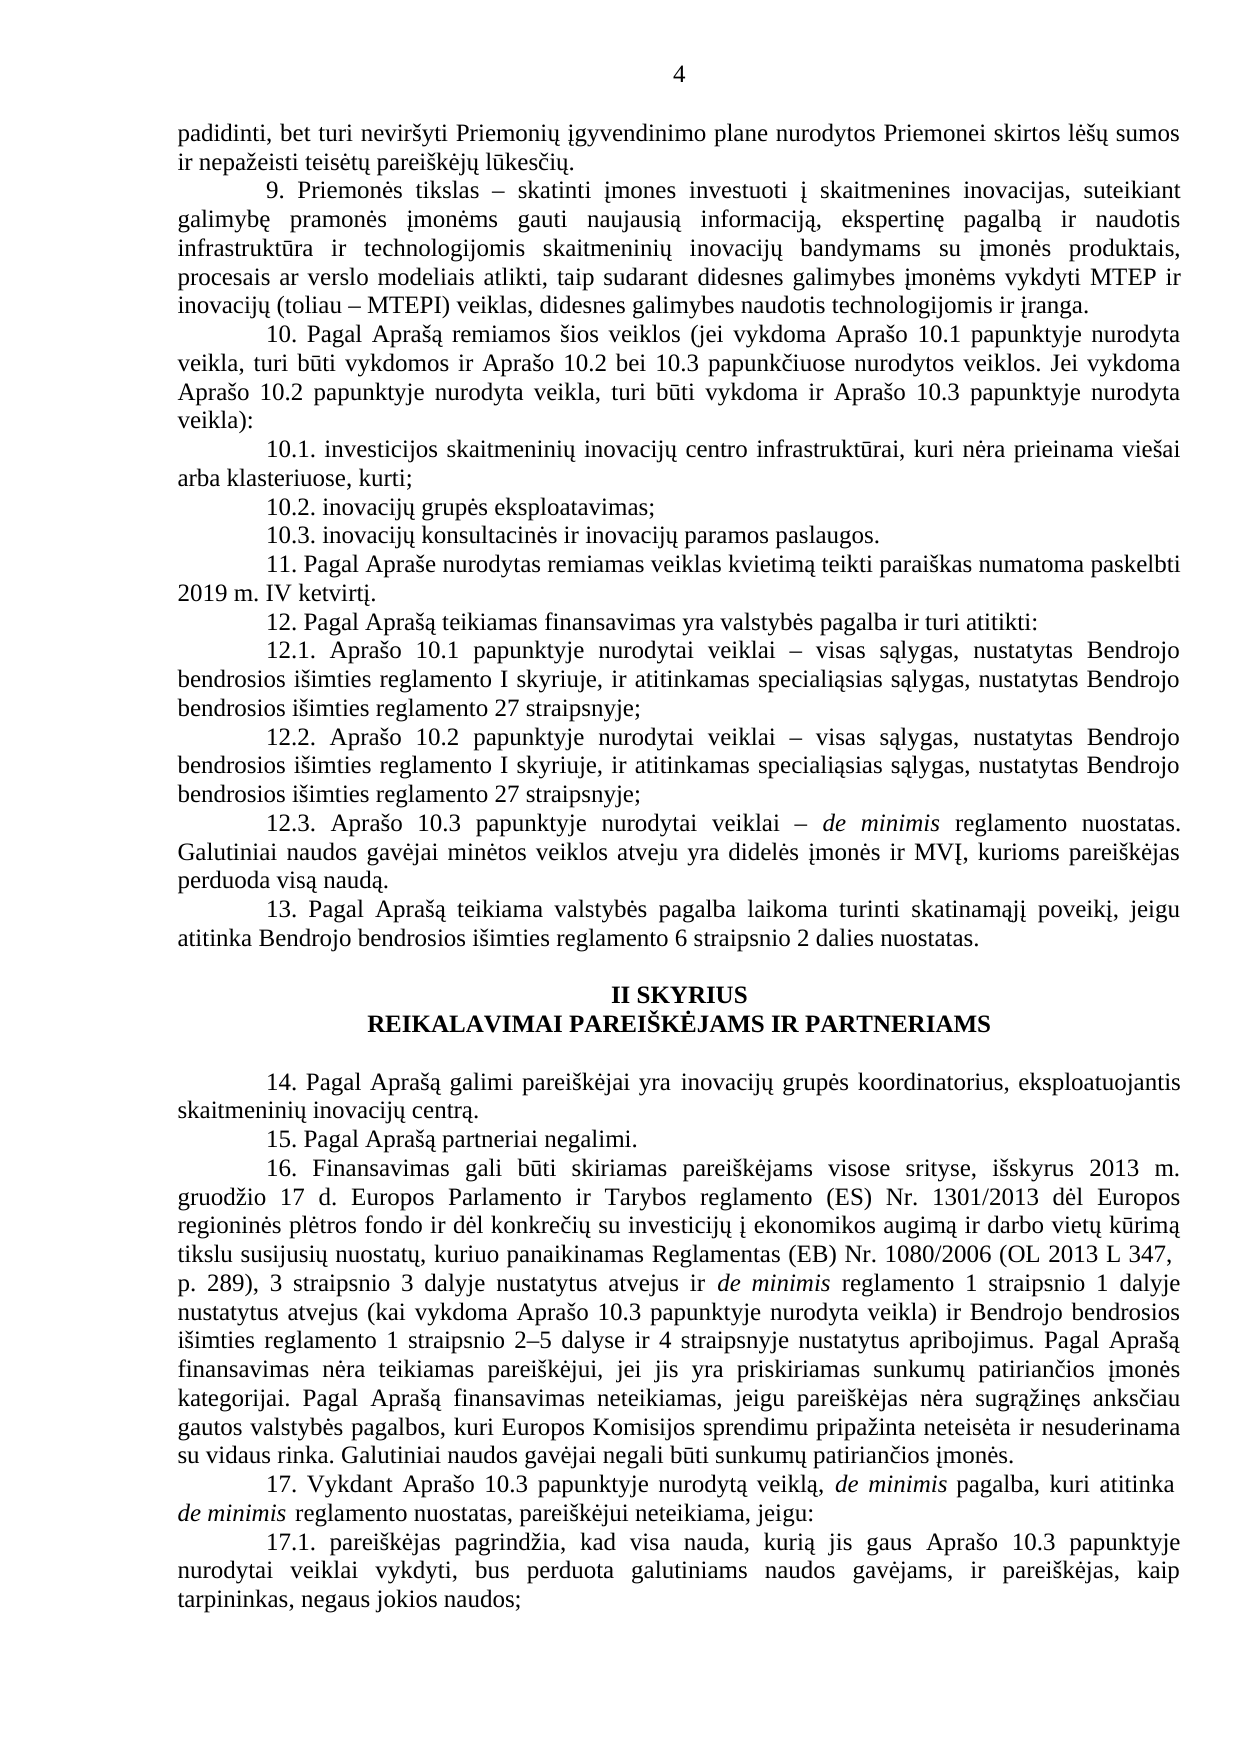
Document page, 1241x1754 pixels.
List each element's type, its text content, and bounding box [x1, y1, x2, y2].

text 11. Pagal Apraše nurodytas remiamas veiklas kvietimą teikti paraiškas numatoma paskelbti 2019 m. IV ketvirtį. [177, 549, 1181, 607]
text 10. Pagal Aprašą remiamos šios veiklos (jei vykdoma Aprašo 10.1 papunktyje nurodyta veikla, turi būti vykdomos ir Aprašo 10.2 bei 10.3 papunkčiuose nurodytos veiklos. Jei vykdoma Aprašo 10.2 papunktyje nurodyta veikla, turi būti vykdoma ir Aprašo 10.3 papunktyje nurodyta veikla): [177, 319, 1181, 434]
text 17.1. pareiškėjas pagrindžia, kad visa nauda, kurią jis gaus Aprašo 10.3 papunktyje nurodytai veiklai vykdyti, bus perduota galutiniams naudos gavėjams, ir pareiškėjas, kaip tarpininkas, negaus jokios naudos; [177, 1527, 1181, 1613]
text 12.2. Aprašo 10.2 papunktyje nurodytai veiklai – visas sąlygas, nustatytas Bendrojo bendrosios išimties reglamento I skyriuje, ir atitinkamas specialiąsias sąlygas, nustatytas Bendrojo bendrosios išimties reglamento 27 straipsnyje; [177, 722, 1181, 808]
text 17. Vykdant Aprašo 10.3 papunktyje nurodytą veiklą, de minimis pagalba, kuri atitinka de minimis reglamento nuostatas, pareiškėjui neteikiama, jeigu: [177, 1469, 1181, 1527]
text REIKALAVIMAI PAREIŠKĖJAMS IR PARTNERIAMS [177, 1009, 1181, 1038]
text 10.3. inovacijų konsultacinės ir inovacijų paramos paslaugos. [177, 521, 1181, 549]
text 13. Pagal Aprašą teikiama valstybės pagalba laikoma turinti skatinamąjį poveikį, jeigu atitinka Bendrojo bendrosios išimties reglamento 6 straipsnio 2 dalies nuostatas. [177, 894, 1181, 952]
text 12.1. Aprašo 10.1 papunktyje nurodytai veiklai – visas sąlygas, nustatytas Bendrojo bendrosios išimties reglamento I skyriuje, ir atitinkamas specialiąsias sąlygas, nustatytas Bendrojo bendrosios išimties reglamento 27 straipsnyje; [177, 636, 1181, 722]
text 16. Finansavimas gali būti skiriamas pareiškėjams visose srityse, išskyrus 2013 m. gruodžio 17 d. Europos Parlamento ir Tarybos reglamento (ES) Nr. 1301/2013 dėl Europos regioninės plėtros fondo ir dėl konkrečių su investicijų į ekonomikos augimą ir darbo vietų kūrimą tikslu susijusių nuostatų, kuriuo panaikinamas Reglamentas (EB) Nr. 1080/2006 (OL 2013 L 347, p. 289), 3 straipsnio 3 dalyje nustatytus atvejus ir de minimis reglamento 1 straipsnio 1 dalyje nustatytus atvejus (kai vykdoma Aprašo 10.3 papunktyje nurodyta veikla) ir Bendrojo bendrosios išimties reglamento 1 straipsnio 2–5 dalyse ir 4 straipsnyje nustatytus apribojimus. Pagal Aprašą finansavimas nėra teikiamas pareiškėjui, jei jis yra priskiriamas sunkumų patiriančios įmonės kategorijai. Pagal Aprašą finansavimas neteikiamas, jeigu pareiškėjas nėra sugrąžinęs anksčiau gautos valstybės pagalbos, kuri Europos Komisijos sprendimu pripažinta neteisėta ir nesuderinama su vidaus rinka. Galutiniai naudos gavėjai negali būti sunkumų patiriančios įmonės. [177, 1153, 1181, 1469]
text II SKYRIUS [177, 981, 1181, 1009]
text 14. Pagal Aprašą galimi pareiškėjai yra inovacijų grupės koordinatorius, eksploatuojantis skaitmeninių inovacijų centrą. [177, 1067, 1181, 1124]
text 12. Pagal Aprašą teikiamas finansavimas yra valstybės pagalba ir turi atitikti: [177, 607, 1181, 636]
text 10.2. inovacijų grupės eksploatavimas; [252, 492, 1181, 521]
text padidinti, bet turi neviršyti Priemonių įgyvendinimo plane nurodytos Priemonei skirtos lėšų sumos ir nepažeisti teisėtų pareiškėjų lūkesčių. [177, 118, 1181, 176]
text 12.3. Aprašo 10.3 papunktyje nurodytai veiklai – de minimis reglamento nuostatas. Galutiniai naudos gavėjai minėtos veiklos atveju yra didelės įmonės ir MVĮ, kurioms pareiškėjas perduoda visą naudą. [177, 808, 1181, 894]
text 9. Priemonės tikslas – skatinti įmones investuoti į skaitmenines inovacijas, suteikiant galimybę pramonės įmonėms gauti naujausią informaciją, ekspertinę pagalbą ir naudotis infrastruktūra ir technologijomis skaitmeninių inovacijų bandymams su įmonės produktais, procesais ar verslo modeliais atlikti, taip sudarant didesnes galimybes įmonėms vykdyti MTEP ir inovacijų (toliau – MTEPI) veiklas, didesnes galimybes naudotis technologijomis ir įranga. [177, 176, 1181, 319]
text 10.1. investicijos skaitmeninių inovacijų centro infrastruktūrai, kuri nėra prieinama viešai arba klasteriuose, kurti; [177, 434, 1181, 492]
text 15. Pagal Aprašą partneriai negalimi. [177, 1124, 1181, 1153]
